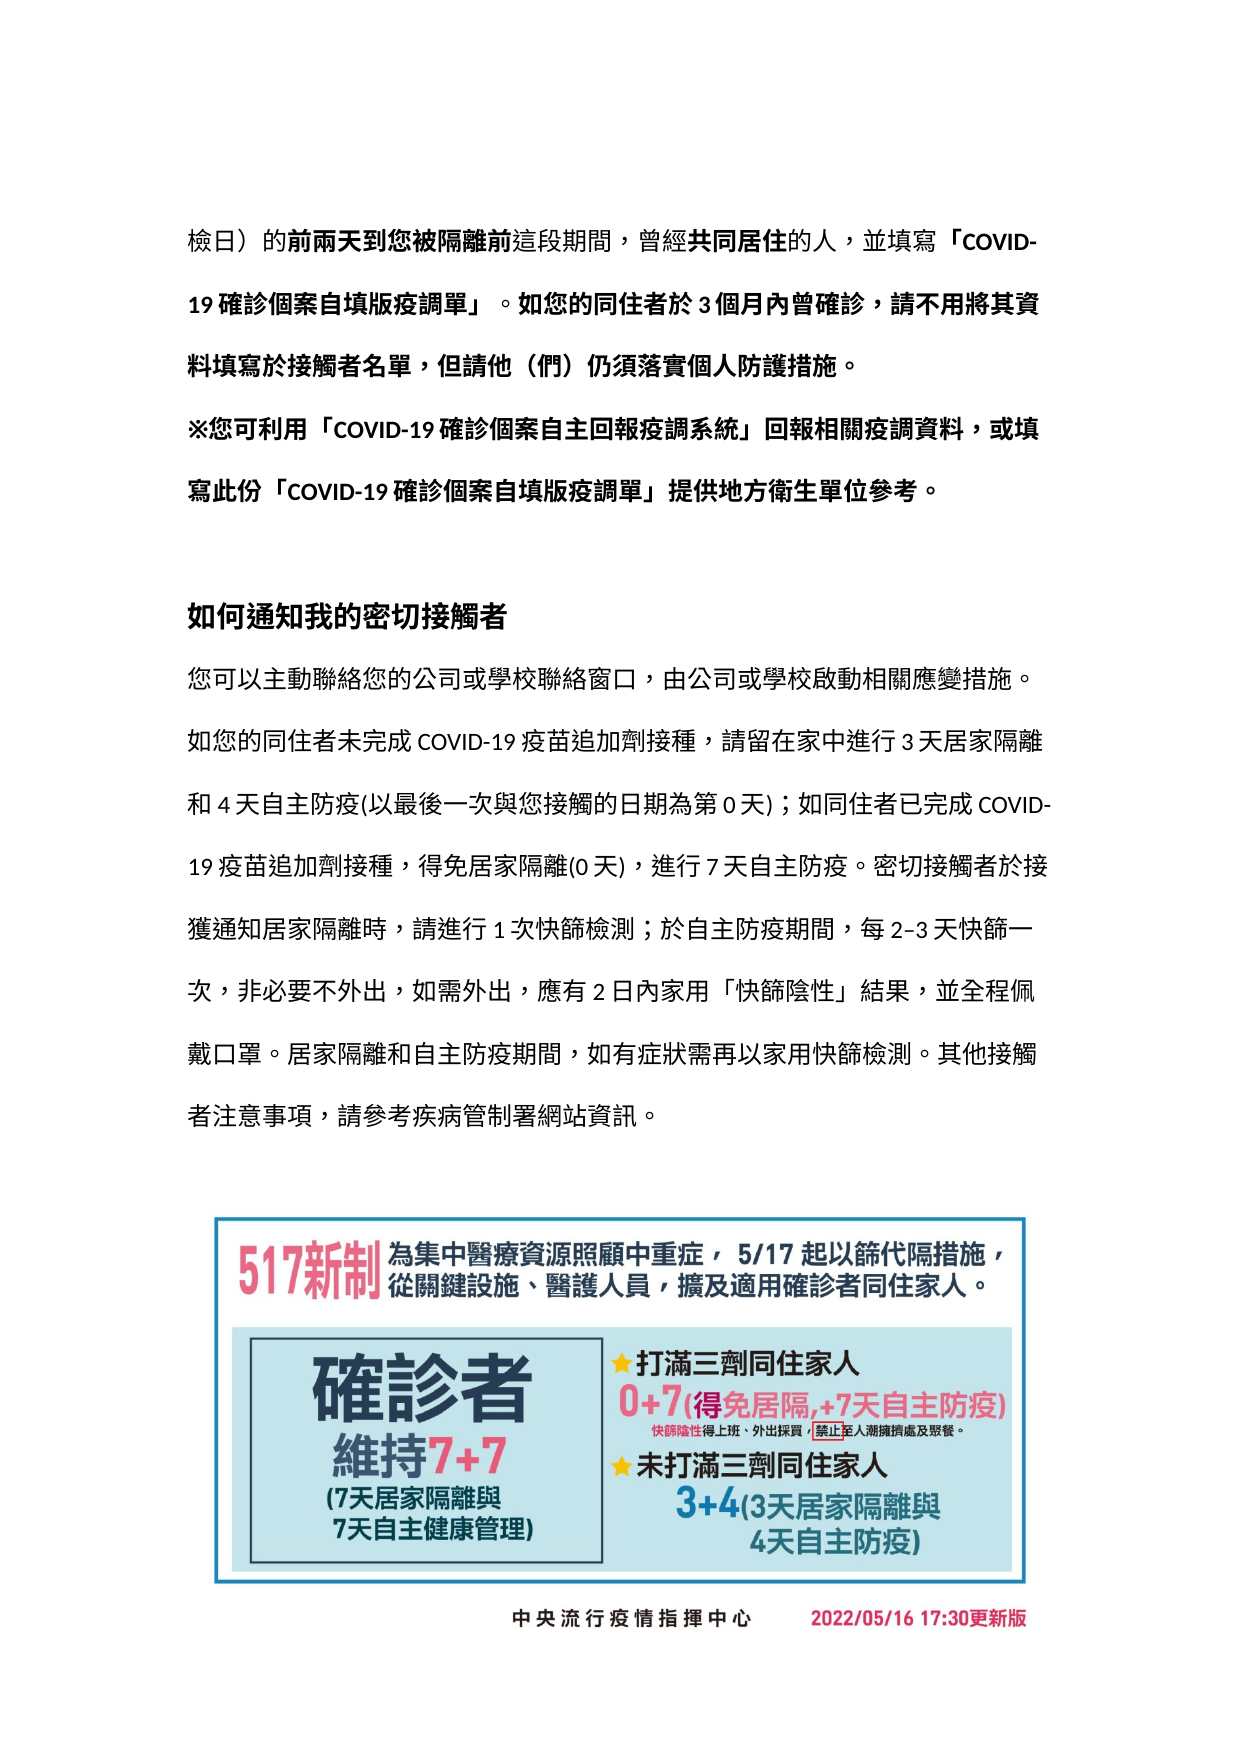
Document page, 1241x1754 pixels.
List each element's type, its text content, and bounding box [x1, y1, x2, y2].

text 如何通知我的密切接觸者 [187, 573, 1053, 636]
text ※您可利用「COVID-19確診個案自主回報疫調系統」回報相關疫調資料，或填寫此份「COVID-19確診個案自填版疫調單」提供地方衛生單位參考。 [187, 386, 1053, 511]
text 檢日）的前兩天到您被隔離前這段期間，曾經共同居住的人，並填寫「COVID-19確診個案自填版疫調單」。如您的同住者於3個月內曾確診，請不用將其資料填寫於接觸者名單，但請他（們）仍須落實個人防護措施。 [187, 198, 1053, 386]
text 您可以主動聯絡您的公司或學校聯絡窗口，由公司或學校啟動相關應變措施。如您的同住者未完成COVID-19疫苗追加劑接種，請留在家中進行3天居家隔離和4天自主防疫(以最後一次與您接觸的日期為第0天)；如同住者已完成COVID-19疫苗追加劑接種，得免居家隔離(0天)，進行7天自主防疫。密切接觸者於接獲通知居家隔離時，請進行1次快篩檢測；於自主防疫期間，每2–3天快篩一次，非必要不外出，如需外出，應有2日內家用「快篩陰性」結果，並全程佩戴口罩。居家隔離和自主防疫期間，如有症狀需再以家用快篩檢測。其他接觸者注意事項，請參考疾病管制署網站資訊。 [187, 636, 1053, 1136]
